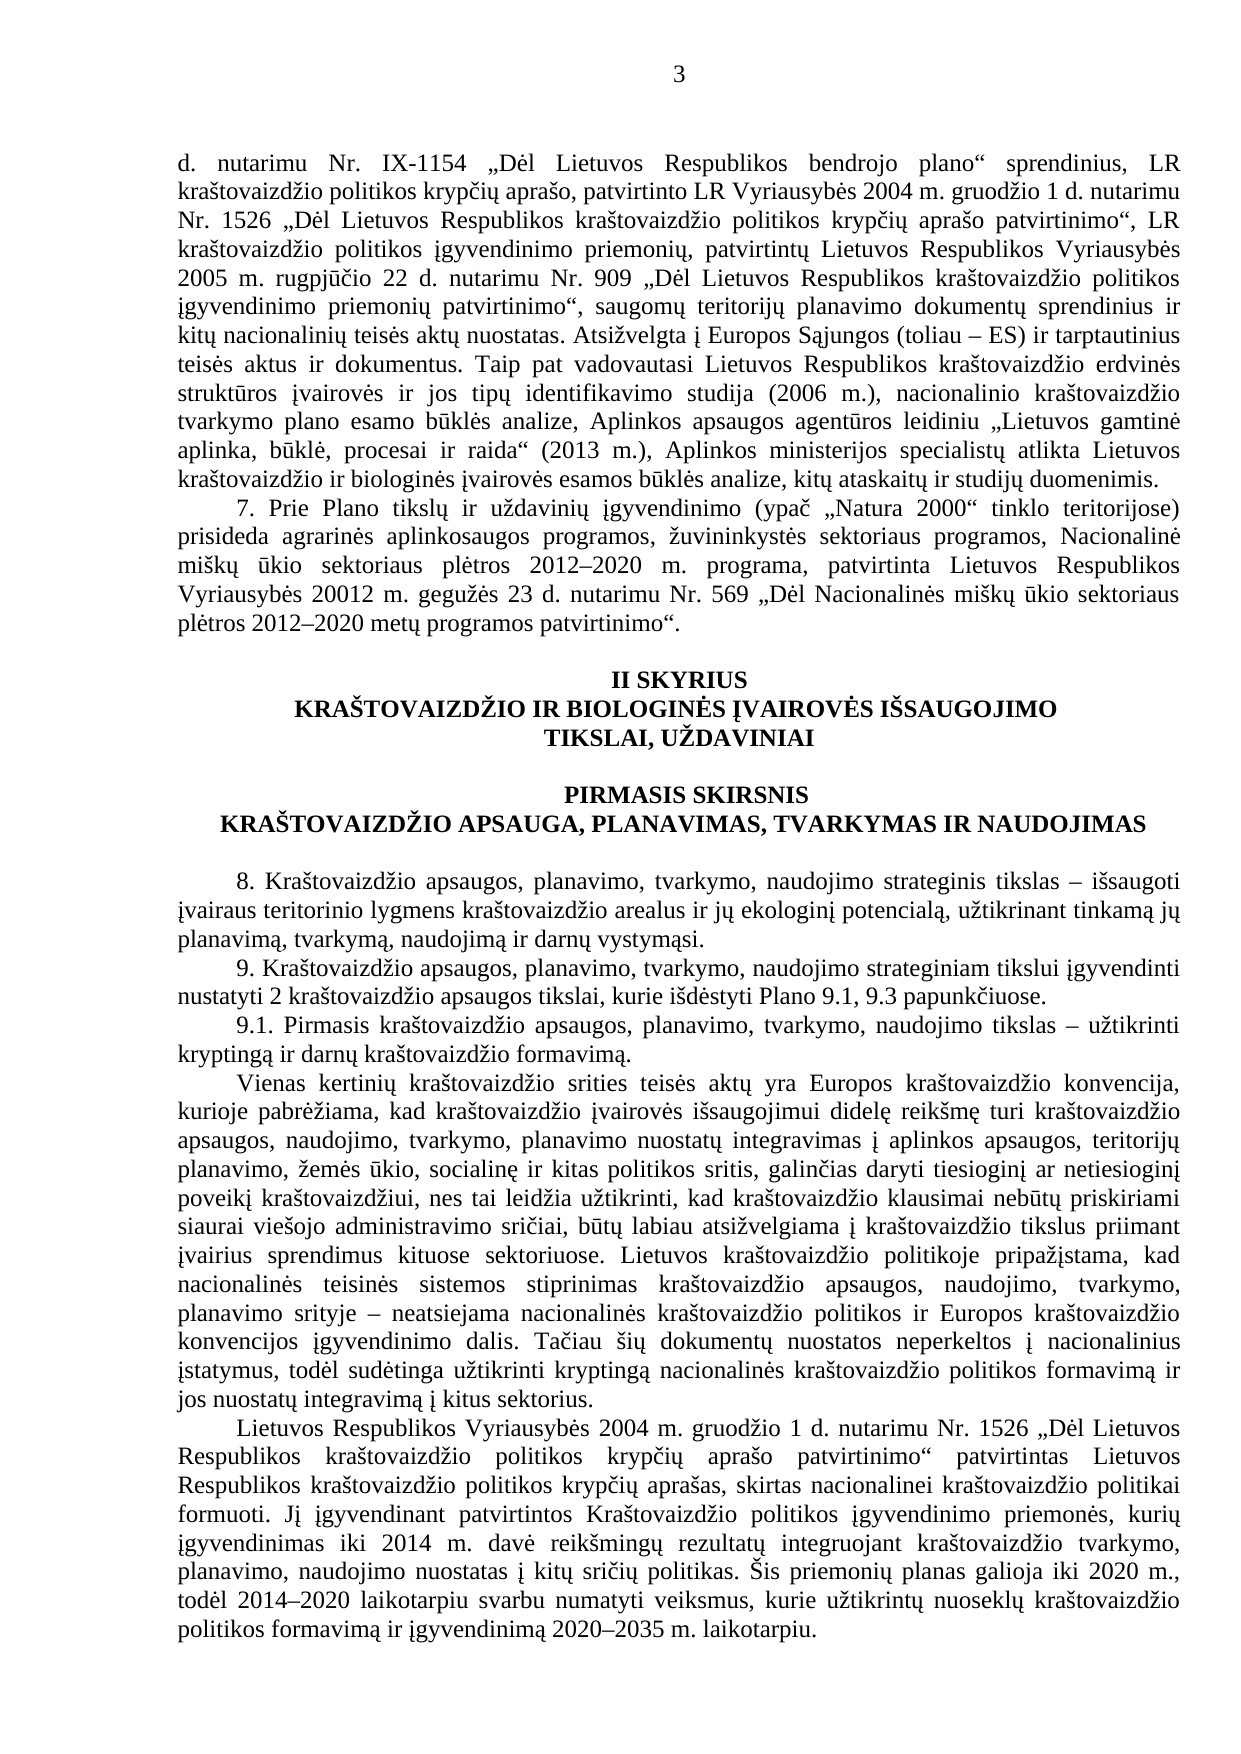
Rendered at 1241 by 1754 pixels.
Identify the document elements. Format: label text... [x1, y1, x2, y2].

text KRAŠTOVAIZDŽIO IR BIOLOGINĖS ĮVAIROVĖS IŠSAUGOJIMO [177, 694, 1181, 723]
text Vienas kertinių kraštovaizdžio srities teisės aktų yra Europos kraštovaizdžio konvencija, kurioje pabrėžiama, kad kraštovaizdžio įvairovės išsaugojimui didelę reikšmę turi kraštovaizdžio apsaugos, naudojimo, tvarkymo, planavimo nuostatų integravimas į aplinkos apsaugos, teritorijų planavimo, žemės ūkio, socialinę ir kitas politikos sritis, galinčias daryti tiesioginį ar netiesioginį poveikį kraštovaizdžiui, nes tai leidžia užtikrinti, kad kraštovaizdžio klausimai nebūtų priskiriami siaurai viešojo administravimo sričiai, būtų labiau atsižvelgiama į kraštovaizdžio tikslus priimant įvairius sprendimus kituose sektoriuose. Lietuvos kraštovaizdžio politikoje pripažįstama, kad nacionalinės teisinės sistemos stiprinimas kraštovaizdžio apsaugos, naudojimo, tvarkymo, planavimo srityje – neatsiejama nacionalinės kraštovaizdžio politikos ir Europos kraštovaizdžio konvencijos įgyvendinimo dalis. Tačiau šių dokumentų nuostatos neperkeltos į nacionalinius įstatymus, todėl sudėtinga užtikrinti kryptingą nacionalinės kraštovaizdžio politikos formavimą ir jos nuostatų integravimą į kitus sektorius. [177, 1068, 1181, 1413]
text 8. Kraštovaizdžio apsaugos, planavimo, tvarkymo, naudojimo strateginis tikslas – išsaugoti įvairaus teritorinio lygmens kraštovaizdžio arealus ir jų ekologinį potencialą, užtikrinant tinkamą jų planavimą, tvarkymą, naudojimą ir darnų vystymąsi. [177, 866, 1181, 953]
text TIKSLAI, UŽDAVINIAI [177, 723, 1181, 751]
text 9.1. Pirmasis kraštovaizdžio apsaugos, planavimo, tvarkymo, naudojimo tikslas – užtikrinti kryptingą ir darnų kraštovaizdžio formavimą. [177, 1010, 1181, 1068]
text 9. Kraštovaizdžio apsaugos, planavimo, tvarkymo, naudojimo strateginiam tikslui įgyvendinti nustatyti 2 kraštovaizdžio apsaugos tikslai, kurie išdėstyti Plano 9.1, 9.3 papunkčiuose. [177, 953, 1181, 1010]
text d. nutarimu Nr. IX-1154 „Dėl Lietuvos Respublikos bendrojo plano“ sprendinius, LR kraštovaizdžio politikos krypčių aprašo, patvirtinto LR Vyriausybės 2004 m. gruodžio 1 d. nutarimu Nr. 1526 „Dėl Lietuvos Respublikos kraštovaizdžio politikos krypčių aprašo patvirtinimo“, LR kraštovaizdžio politikos įgyvendinimo priemonių, patvirtintų Lietuvos Respublikos Vyriausybės 2005 m. rugpjūčio 22 d. nutarimu Nr. 909 „Dėl Lietuvos Respublikos kraštovaizdžio politikos įgyvendinimo priemonių patvirtinimo“, saugomų teritorijų planavimo dokumentų sprendinius ir kitų nacionalinių teisės aktų nuostatas. Atsižvelgta į Europos Sąjungos (toliau – ES) ir tarptautinius teisės aktus ir dokumentus. Taip pat vadovautasi Lietuvos Respublikos kraštovaizdžio erdvinės struktūros įvairovės ir jos tipų identifikavimo studija (2006 m.), nacionalinio kraštovaizdžio tvarkymo plano esamo būklės analize, Aplinkos apsaugos agentūros leidiniu „Lietuvos gamtinė aplinka, būklė, procesai ir raida“ (2013 m.), Aplinkos ministerijos specialistų atlikta Lietuvos kraštovaizdžio ir biologinės įvairovės esamos būklės analize, kitų ataskaitų ir studijų duomenimis. [177, 148, 1181, 493]
text Lietuvos Respublikos Vyriausybės 2004 m. gruodžio 1 d. nutarimu Nr. 1526 „Dėl Lietuvos Respublikos kraštovaizdžio politikos krypčių aprašo patvirtinimo“ patvirtintas Lietuvos Respublikos kraštovaizdžio politikos krypčių aprašas, skirtas nacionalinei kraštovaizdžio politikai formuoti. Jį įgyvendinant patvirtintos Kraštovaizdžio politikos įgyvendinimo priemonės, kurių įgyvendinimas iki 2014 m. davė reikšmingų rezultatų integruojant kraštovaizdžio tvarkymo, planavimo, naudojimo nuostatas į kitų sričių politikas. Šis priemonių planas galioja iki 2020 m., todėl 2014–2020 laikotarpiu svarbu numatyti veiksmus, kurie užtikrintų nuoseklų kraštovaizdžio politikos formavimą ir įgyvendinimą 2020–2035 m. laikotarpiu. [177, 1413, 1181, 1643]
text II SKYRIUS [177, 665, 1181, 694]
text PIRMASIS SKIRSNIS [133, 780, 1181, 809]
text 7. Prie Plano tikslų ir uždavinių įgyvendinimo (ypač „Natura 2000“ tinklo teritorijose) prisideda agrarinės aplinkosaugos programos, žuvininkystės sektoriaus programos, Nacionalinė miškų ūkio sektoriaus plėtros 2012–2020 m. programa, patvirtinta Lietuvos Respublikos Vyriausybės 20012 m. gegužės 23 d. nutarimu Nr. 569 „Dėl Nacionalinės miškų ūkio sektoriaus plėtros 2012–2020 metų programos patvirtinimo“. [177, 493, 1181, 636]
text KRAŠTOVAIZDŽIO APSAUGA, PLANAVIMAS, TVARKYMAS IR NAUDOJIMAS [133, 809, 1181, 838]
